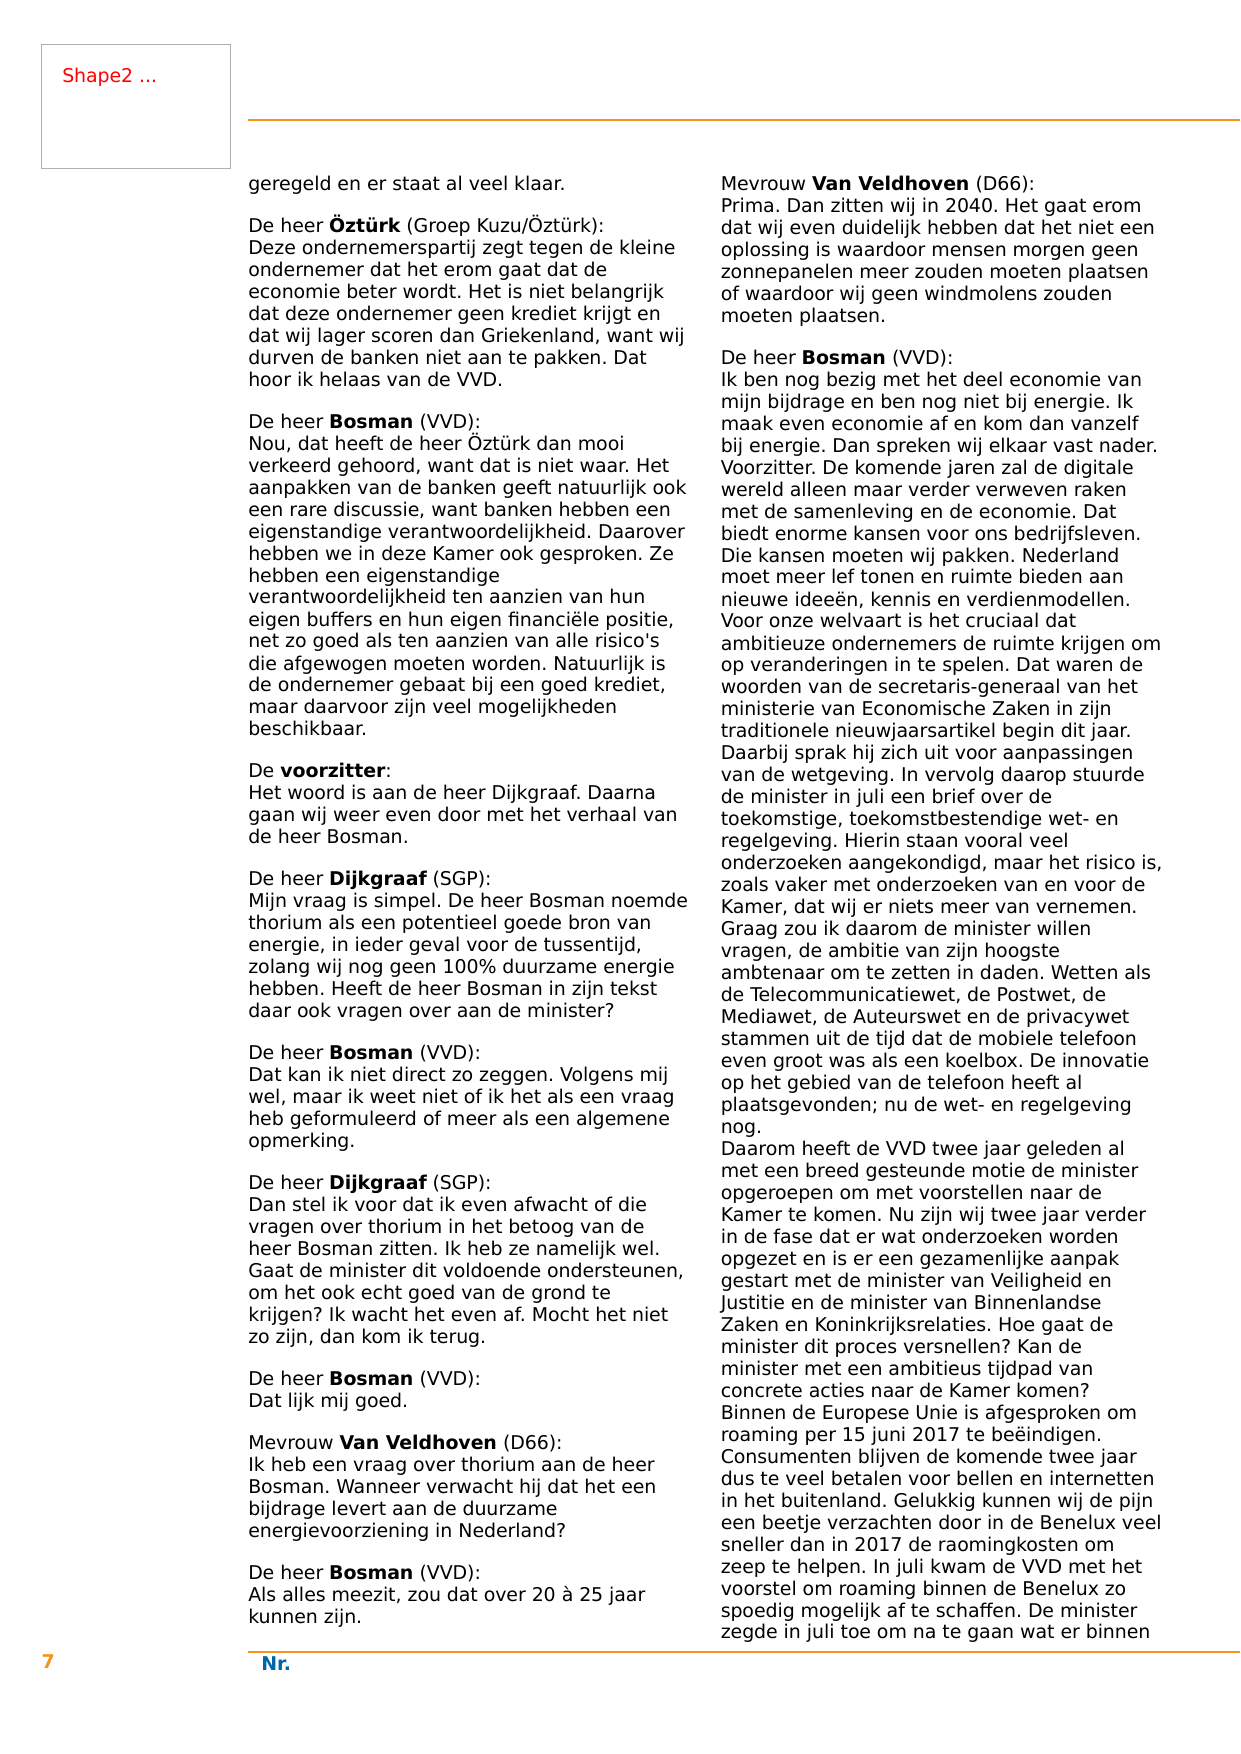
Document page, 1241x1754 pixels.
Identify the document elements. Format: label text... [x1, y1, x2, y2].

text De heer Öztürk (Groep Kuzu/Öztürk): [248, 215, 691, 237]
text Dan stel ik voor dat ik even afwacht of die vragen over thorium in het betoog van de heer Bosman zitten. Ik heb ze namelijk wel. Gaat de minister dit voldoende ondersteunen, om het ook echt goed van de grond te krijgen? Ik wacht het even af. Mocht het niet zo zijn, dan kom ik terug. [248, 1194, 691, 1348]
text Voorzitter. De komende jaren zal de digitale wereld alleen maar verder verweven raken met de samenleving en de economie. Dat biedt enorme kansen voor ons bedrijfsleven. Die kansen moeten wij pakken. Nederland moet meer lef tonen en ruimte bieden aan nieuwe ideeën, kennis en verdienmodellen. Voor onze welvaart is het cruciaal dat ambitieuze ondernemers de ruimte krijgen om op veranderingen in te spelen. Dat waren de woorden van de secretaris-generaal van het ministerie van Economische Zaken in zijn traditionele nieuwjaarsartikel begin dit jaar. Daarbij sprak hij zich uit voor aanpassingen van de wetgeving. In vervolg daarop stuurde de minister in juli een brief over de toekomstige, toekomstbestendige wet- en regelgeving. Hierin staan vooral veel onderzoeken aangekondigd, maar het risico is, zoals vaker met onderzoeken van en voor de Kamer, dat wij er niets meer van vernemen. Graag zou ik daarom de minister willen vragen, de ambitie van zijn hoogste ambtenaar om te zetten in daden. Wetten als de Telecommunicatiewet, de Postwet, de Mediawet, de Auteurswet en de privacywet stammen uit de tijd dat de mobiele telefoon even groot was als een koelbox. De innovatie op het gebied van de telefoon heeft al plaatsgevonden; nu de wet- en regelgeving nog. [721, 457, 1163, 1138]
text Prima. Dan zitten wij in 2040. Het gaat erom dat wij even duidelijk hebben dat het niet een oplossing is waardoor mensen morgen geen zonnepanelen meer zouden moeten plaatsen of waardoor wij geen windmolens zouden moeten plaatsen. [721, 195, 1163, 327]
text Mevrouw Van Veldhoven (D66): [248, 1432, 691, 1454]
text De heer Bosman (VVD): [248, 1368, 691, 1390]
text De heer Dijkgraaf (SGP): [248, 868, 691, 890]
text Mevrouw Van Veldhoven (D66): [721, 173, 1163, 195]
text Ik heb een vraag over thorium aan de heer Bosman. Wanneer verwacht hij dat het een bijdrage levert aan de duurzame energievoorziening in Nederland? [248, 1454, 691, 1542]
text Dat kan ik niet direct zo zeggen. Volgens mij wel, maar ik weet niet of ik het als een vraag heb geformuleerd of meer als een algemene opmerking. [248, 1064, 691, 1152]
text De heer Bosman (VVD): [248, 411, 691, 433]
text Binnen de Europese Unie is afgesproken om roaming per 15 juni 2017 te beëindigen. Consumenten blijven de komende twee jaar dus te veel betalen voor bellen en internetten in het buitenland. Gelukkig kunnen wij de pijn een beetje verzachten door in de Benelux veel sneller dan in 2017 de raomingkosten om zeep te helpen. In juli kwam de VVD met het voorstel om roaming binnen de Benelux zo spoedig mogelijk af te schaffen. De minister zegde in juli toe om na te gaan wat er binnen [721, 1402, 1163, 1643]
text Mijn vraag is simpel. De heer Bosman noemde thorium als een potentieel goede bron van energie, in ieder geval voor de tussentijd, zolang wij nog geen 100% duurzame energie hebben. Heeft de heer Bosman in zijn tekst daar ook vragen over aan de minister? [248, 890, 691, 1022]
text De heer Dijkgraaf (SGP): [248, 1172, 691, 1194]
text Ik ben nog bezig met het deel economie van mijn bijdrage en ben nog niet bij energie. Ik maak even economie af en kom dan vanzelf bij energie. Dan spreken wij elkaar vast nader. [721, 369, 1163, 457]
text Als alles meezit, zou dat over 20 à 25 jaar kunnen zijn. [248, 1584, 691, 1628]
text geregeld en er staat al veel klaar. [248, 173, 691, 195]
text Dat lijk mij goed. [248, 1390, 691, 1412]
text De heer Bosman (VVD): [248, 1042, 691, 1064]
text De heer Bosman (VVD): [721, 347, 1163, 369]
text Daarom heeft de VVD twee jaar geleden al met een breed gesteunde motie de minister opgeroepen om met voorstellen naar de Kamer te komen. Nu zijn wij twee jaar verder in de fase dat er wat onderzoeken worden opgezet en is er een gezamenlijke aanpak gestart met de minister van Veiligheid en Justitie en de minister van Binnenlandse Zaken en Koninkrijksrelaties. Hoe gaat de minister dit proces versnellen? Kan de minister met een ambitieus tijdpad van concrete acties naar de Kamer komen? [721, 1138, 1163, 1402]
text Het woord is aan de heer Dijkgraaf. Daarna gaan wij weer even door met het verhaal van de heer Bosman. [248, 782, 691, 848]
text Deze ondernemerspartij zegt tegen de kleine ondernemer dat het erom gaat dat de economie beter wordt. Het is niet belangrijk dat deze ondernemer geen krediet krijgt en dat wij lager scoren dan Griekenland, want wij durven de banken niet aan te pakken. Dat hoor ik helaas van de VVD. [248, 237, 691, 391]
text De heer Bosman (VVD): [248, 1562, 691, 1584]
text Nou, dat heeft de heer Öztürk dan mooi verkeerd gehoord, want dat is niet waar. Het aanpakken van de banken geeft natuurlijk ook een rare discussie, want banken hebben een eigenstandige verantwoordelijkheid. Daarover hebben we in deze Kamer ook gesproken. Ze hebben een eigenstandige verantwoordelijkheid ten aanzien van hun eigen buffers en hun eigen financiële positie, net zo goed als ten aanzien van alle risico's die afgewogen moeten worden. Natuurlijk is de ondernemer gebaat bij een goed krediet, maar daarvoor zijn veel mogelijkheden beschikbaar. [248, 433, 691, 740]
text De voorzitter: [248, 760, 691, 782]
